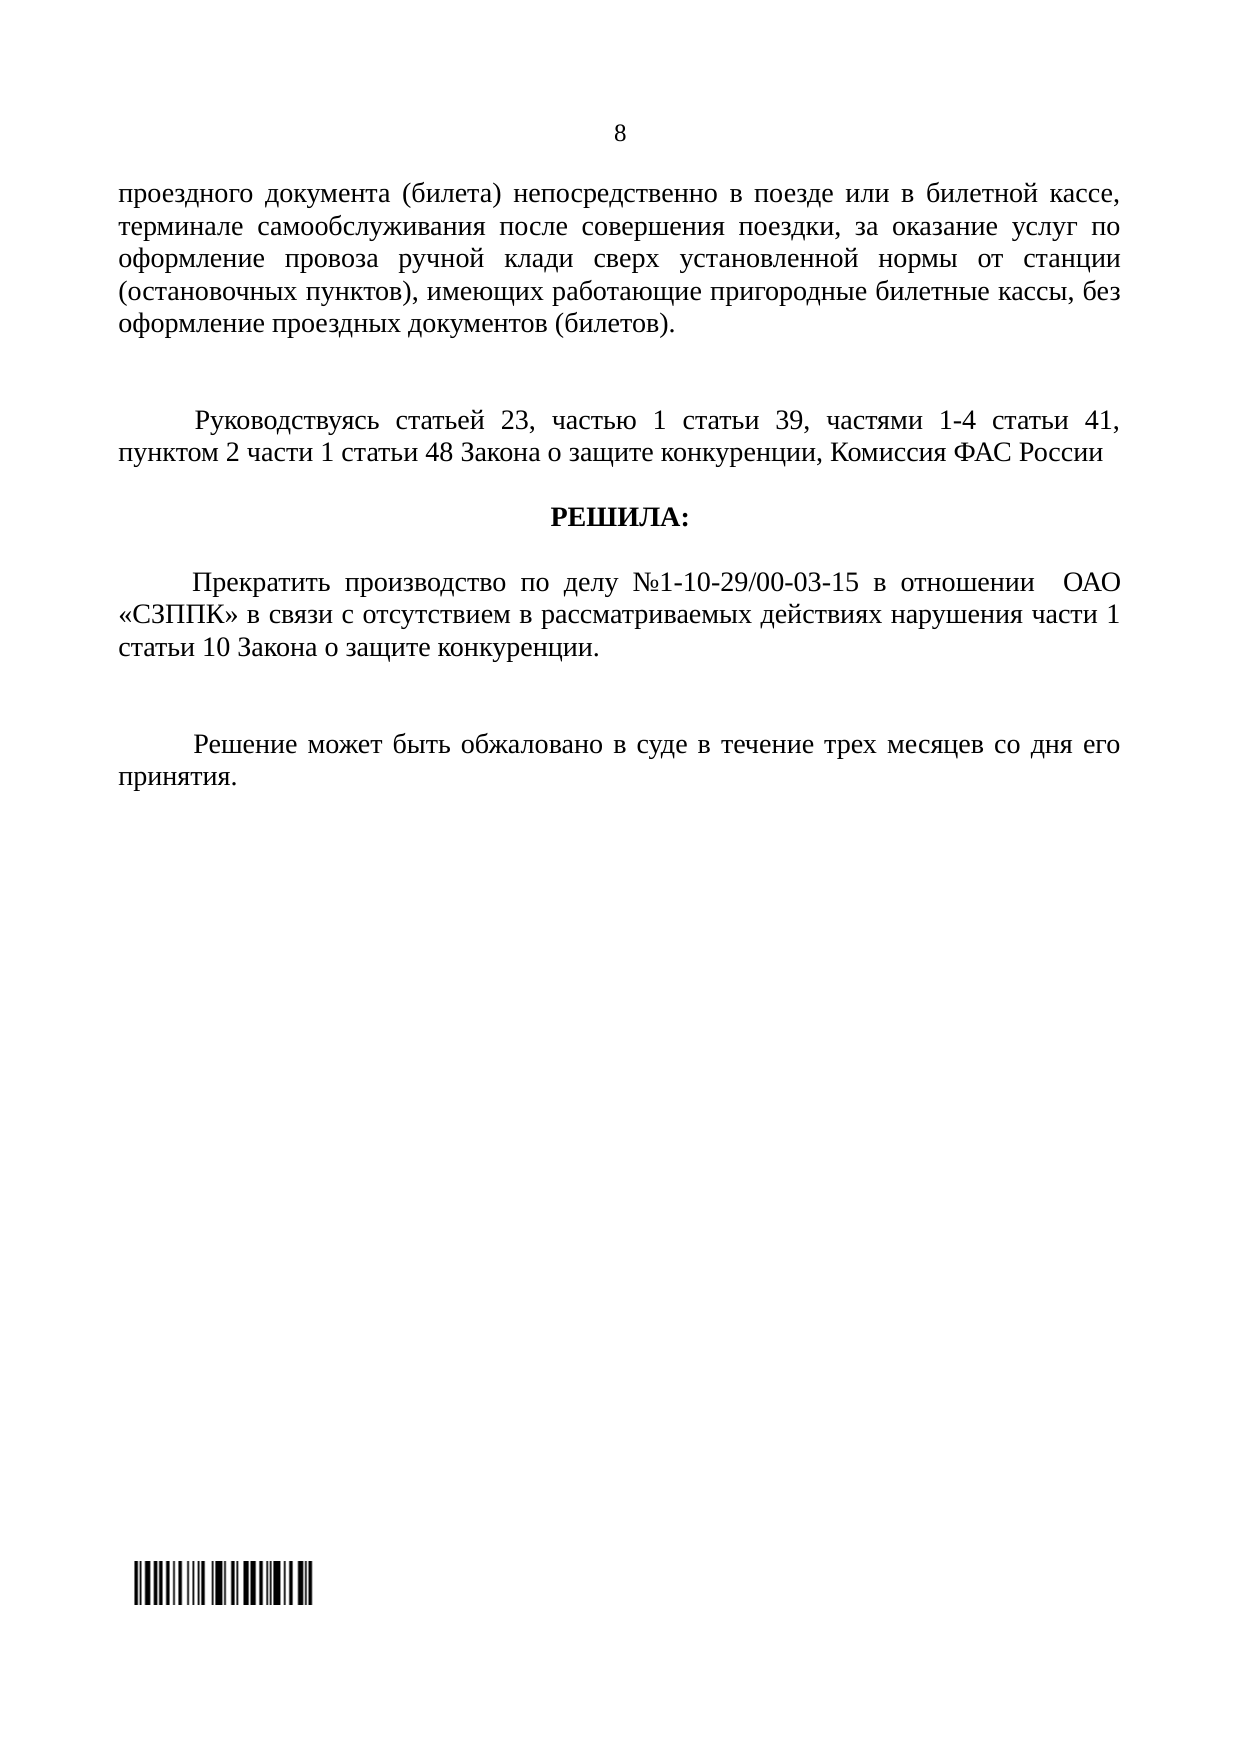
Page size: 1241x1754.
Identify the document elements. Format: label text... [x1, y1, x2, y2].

text Прекратить производство по делу №1-10-29/00-03-15 в отношении ОАО «СЗППК» в связи с отсутствием в рассматриваемых действиях нарушения части 1 статьи 10 Закона о защите конкуренции. [118, 565, 1122, 662]
text Решение может быть обжаловано в суде в течение трех месяцев со дня его принятия. [118, 727, 1122, 792]
picture [119, 1561, 329, 1605]
text проездного документа (билета) непосредственно в поезде или в билетной кассе, терминале самообслуживания после совершения поездки, за оказание услуг по оформление провоза ручной клади сверх установленной нормы от станции (остановочных пунктов), имеющих работающие пригородные билетные кассы, без оформление проездных документов (билетов). [118, 176, 1122, 338]
text РЕШИЛА: [118, 500, 1122, 533]
text Руководствуясь статьей 23, частью 1 статьи 39, частями 1-4 статьи 41, пунктом 2 части 1 статьи 48 Закона о защите конкуренции, Комиссия ФАС России [118, 403, 1122, 468]
